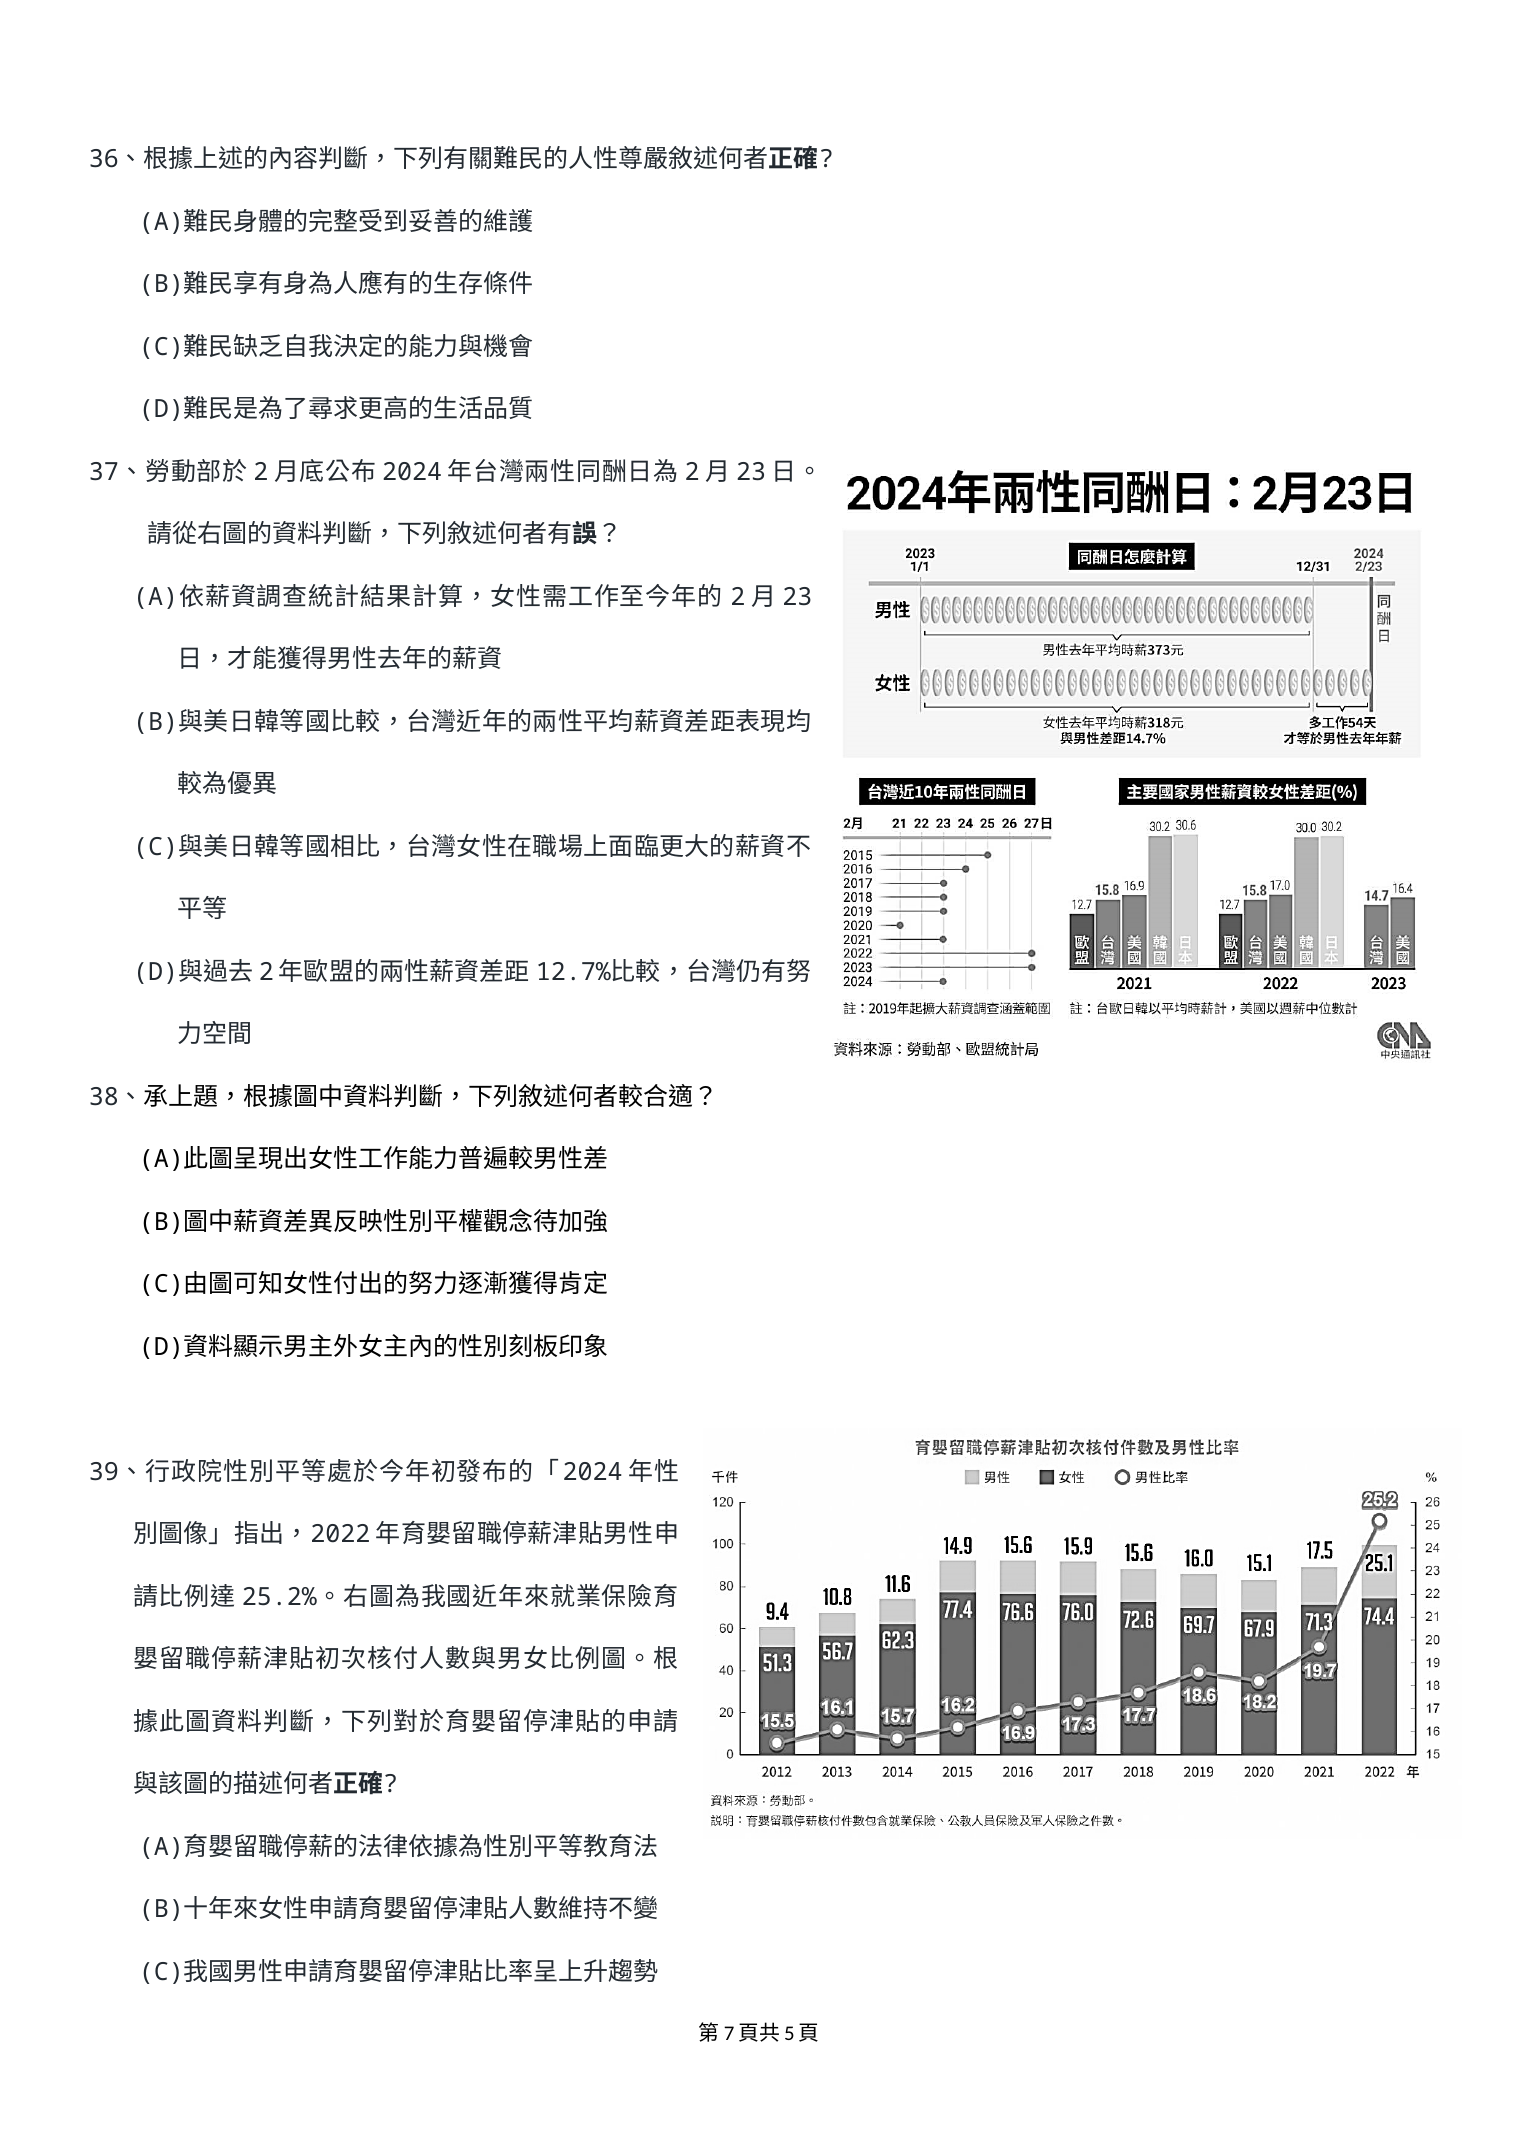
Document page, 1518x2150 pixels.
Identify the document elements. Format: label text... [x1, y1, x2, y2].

text (D)資料顯示男主外女主內的性別刻板印象 [139, 1302, 1429, 1365]
text (D)與過去2年歐盟的兩性薪資差距12.7%比較，台灣仍有努力空間 [133, 927, 812, 1052]
text (B)難民享有身為人應有的生存條件 [139, 240, 1429, 302]
text (A)此圖呈現出女性工作能力普遍較男性差 [139, 1115, 1429, 1177]
text (C)由圖可知女性付出的努力逐漸獲得肯定 [89, 1240, 1429, 1302]
text (A)依薪資調查統計結果計算，女性需工作至今年的2月23日，才能獲得男性去年的薪資 [133, 552, 812, 677]
text (B)與美日韓等國比較，台灣近年的兩性平均薪資差距表現均較為優異 [133, 677, 812, 802]
text 36、根據上述的內容判斷，下列有關難民的人性尊嚴敘述何者正確? [89, 115, 1429, 177]
text 37、勞動部於2月底公布2024年台灣兩性同酬日為2月23日。請從右圖的資料判斷，下列敘述何者有誤？ [89, 427, 797, 552]
text 39、行政院性別平等處於今年初發布的「2024年性別圖像」指出，2022年育嬰留職停薪津貼男性申請比例達25.2%。右圖為我國近年來就業保險育嬰留職停薪津貼初次核付人數與男女比例圖。根據此圖資料判斷，下列對於育嬰留停津貼的申請與該圖的描述何者正確? [89, 1427, 679, 1802]
text (C)我國男性申請育嬰留停津貼比率呈上升趨勢 [139, 1927, 1429, 1990]
text (C)難民缺乏自我決定的能力與機會 [139, 302, 1429, 365]
text (C)與美日韓等國相比，台灣女性在職場上面臨更大的薪資不平等 [133, 802, 812, 927]
text (A)難民身體的完整受到妥善的維護 [139, 177, 1429, 240]
text 38、承上題，根據圖中資料判斷，下列敘述何者較合適？ [89, 1052, 1429, 1115]
text (A)育嬰留職停薪的法律依據為性別平等教育法 [139, 1802, 1429, 1865]
text (B)圖中薪資差異反映性別平權觀念待加強 [139, 1177, 1429, 1240]
text (D)難民是為了尋求更高的生活品質 [139, 365, 1429, 427]
text (B)十年來女性申請育嬰留停津貼人數維持不變 [139, 1865, 1429, 1927]
